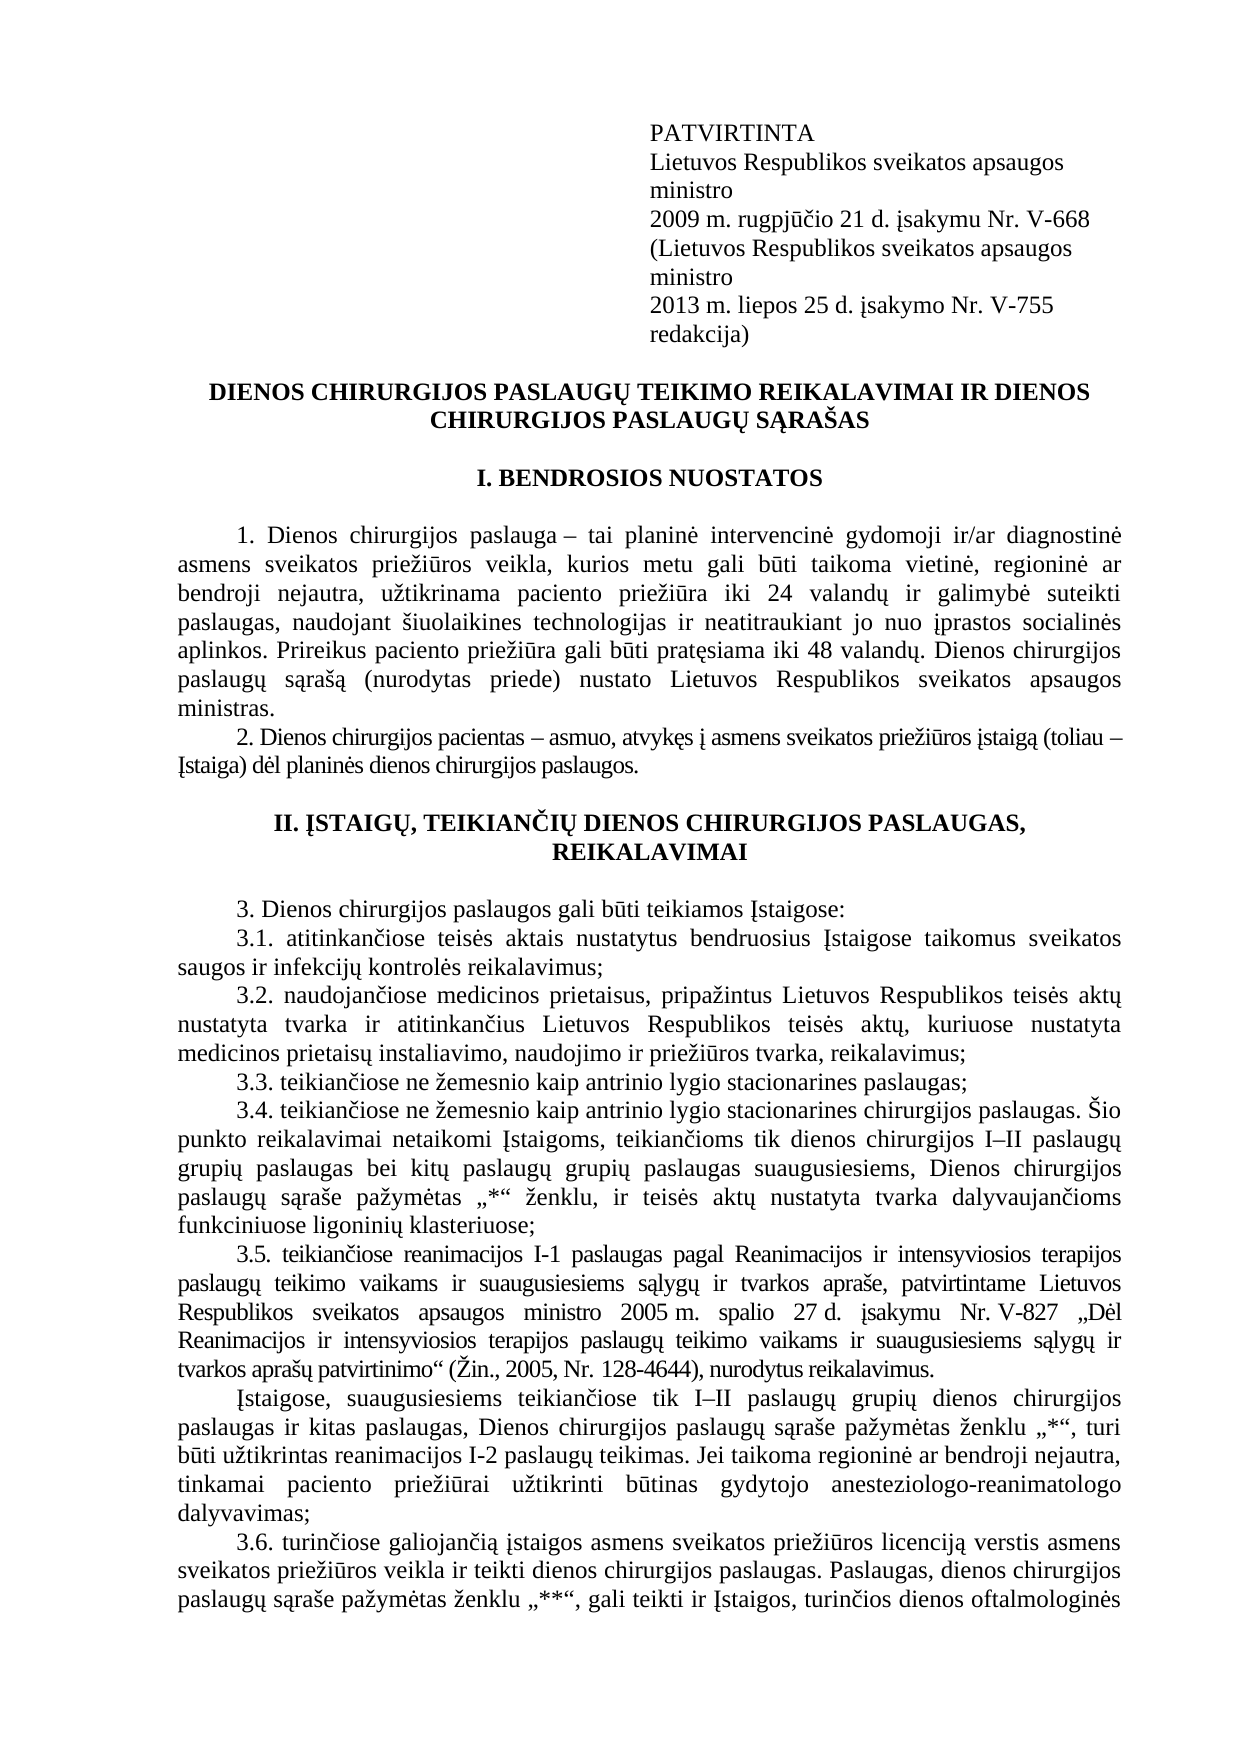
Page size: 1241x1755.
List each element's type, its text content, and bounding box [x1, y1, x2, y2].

text (Lietuvos Respublikos sveikatos apsaugos ministro [649, 233, 1122, 291]
text 2009 m. rugpjūčio 21 d. įsakymu Nr. V-668 [649, 204, 1122, 233]
text Lietuvos Respublikos sveikatos apsaugos ministro [649, 147, 1122, 204]
text redakcija) [649, 319, 1122, 348]
text 3.4. teikiančiose ne žemesnio kaip antrinio lygio stacionarines chirurgijos paslaugas. Šio punkto reikalavimai netaikomi Įstaigoms, teikiančioms tik dienos chirurgijos I–II paslaugų grupių paslaugas bei kitų paslaugų grupių paslaugas suaugusiesiems, Dienos chirurgijos paslaugų sąraše pažymėtas „*“ ženklu, ir teisės aktų nustatyta tvarka dalyvaujančioms funkciniuose ligoninių klasteriuose; [177, 1096, 1122, 1239]
text Įstaigose, suaugusiesiems teikiančiose tik I–II paslaugų grupių dienos chirurgijos paslaugas ir kitas paslaugas, Dienos chirurgijos paslaugų sąraše pažymėtas ženklu „*“, turi būti užtikrintas reanimacijos I-2 paslaugų teikimas. Jei taikoma regioninė ar bendroji nejautra, tinkamai paciento priežiūrai užtikrinti būtinas gydytojo anesteziologo-reanimatologo dalyvavimas; [177, 1383, 1122, 1527]
text 3.2. naudojančiose medicinos prietaisus, pripažintus Lietuvos Respublikos teisės aktų nustatyta tvarka ir atitinkančius Lietuvos Respublikos teisės aktų, kuriuose nustatyta medicinos prietaisų instaliavimo, naudojimo ir priežiūros tvarka, reikalavimus; [177, 981, 1122, 1067]
text 3.6. turinčiose galiojančią įstaigos asmens sveikatos priežiūros licenciją verstis asmens sveikatos priežiūros veikla ir teikti dienos chirurgijos paslaugas. Paslaugas, dienos chirurgijos paslaugų sąraše pažymėtas ženklu „**“, gali teikti ir Įstaigos, turinčios dienos oftalmologinės [177, 1527, 1122, 1613]
text 3.3. teikiančiose ne žemesnio kaip antrinio lygio stacionarines paslaugas; [177, 1067, 1122, 1096]
text 1. Dienos chirurgijos paslauga – tai planinė intervencinė gydomoji ir/ar diagnostinė asmens sveikatos priežiūros veikla, kurios metu gali būti taikoma vietinė, regioninė ar bendroji nejautra, užtikrinama paciento priežiūra iki 24 valandų ir galimybė suteikti paslaugas, naudojant šiuolaikines technologijas ir neatitraukiant jo nuo įprastos socialinės aplinkos. Prireikus paciento priežiūra gali būti pratęsiama iki 48 valandų. Dienos chirurgijos paslaugų sąrašą (nurodytas priede) nustato Lietuvos Respublikos sveikatos apsaugos ministras. [177, 521, 1122, 722]
text 3. Dienos chirurgijos paslaugos gali būti teikiamos Įstaigose: [177, 894, 1122, 923]
text 2. Dienos chirurgijos pacientas – asmuo, atvykęs į asmens sveikatos priežiūros įstaigą (toliau – Įstaiga) dėl planinės dienos chirurgijos paslaugos. [177, 722, 1122, 779]
text I. BENDROSIOS NUOSTATOS [177, 463, 1122, 492]
text II. ĮSTAIGŲ, TEIKIANČIŲ DIENOS CHIRURGIJOS PASLAUGAS, REIKALAVIMAI [177, 808, 1122, 866]
text DIENOS CHIRURGIJOS PASLAUGŲ TEIKIMO REIKALAVIMAI IR DIENOS CHIRURGIJOS PASLAUGŲ SĄRAŠAS [177, 377, 1122, 434]
text 3.1. atitinkančiose teisės aktais nustatytus bendruosius Įstaigose taikomus sveikatos saugos ir infekcijų kontrolės reikalavimus; [177, 923, 1122, 981]
text PATVIRTINTA [649, 118, 1122, 147]
text 2013 m. liepos 25 d. įsakymo Nr. V-755 [649, 291, 1122, 319]
text 3.5. teikiančiose reanimacijos I-1 paslaugas pagal Reanimacijos ir intensyviosios terapijos paslaugų teikimo vaikams ir suaugusiesiems sąlygų ir tvarkos apraše, patvirtintame Lietuvos Respublikos sveikatos apsaugos ministro 2005 m. spalio 27 d. įsakymu Nr. V-827 „Dėl Reanimacijos ir intensyviosios terapijos paslaugų teikimo vaikams ir suaugusiesiems sąlygų ir tvarkos aprašų patvirtinimo“ (Žin., 2005, Nr. 128-4644), nurodytus reikalavimus. [177, 1239, 1122, 1383]
